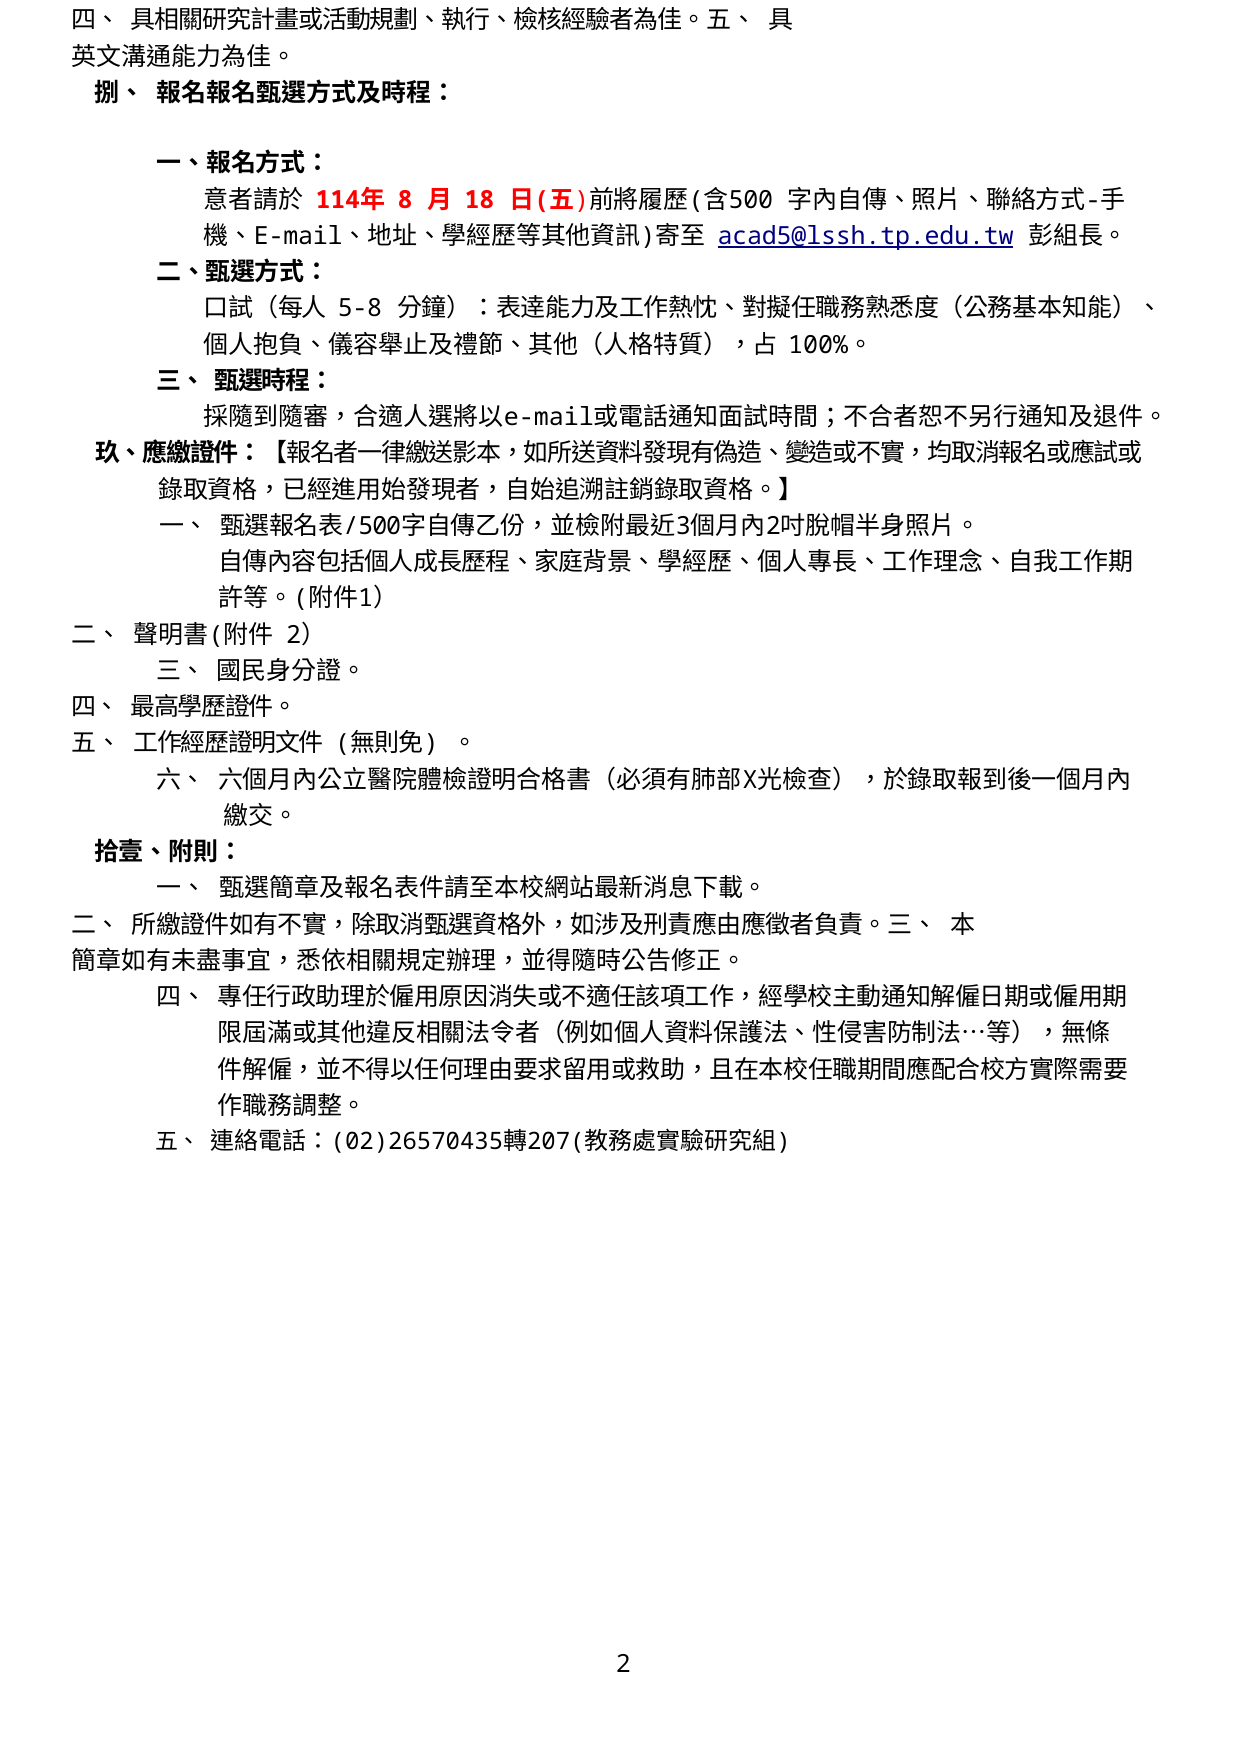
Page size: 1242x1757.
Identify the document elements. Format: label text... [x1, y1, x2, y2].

text 四、 最高學歷證件。 [71, 687, 552, 723]
text 三、 甄選時程： [156, 360, 1185, 397]
text 四、 專任行政助理於僱用原因消失或不適任該項工作，經學校主動通知解僱日期或僱用期限屆滿或其他違反相關法令者（例如個人資料保護法、性侵害防制法…等），無條件解僱，並不得以任何理由要求留用或救助，且在本校任職期間應配合校方實際需要作職務調整。 [156, 977, 1133, 1122]
subtitle 意者請於 114年 8 月 18 日(五)前將履歷(含500 字內自傳、照片、聯絡方式-手機、E-mail、地址、學經歷等其他資訊)寄至 acad5@lssh.tp.edu.tw 彭組長。 [204, 179, 1149, 252]
text 一、 甄選簡章及報名表件請至本校網站最新消息下載。 [156, 868, 1185, 904]
text 五、 工作經歷證明文件 (無則免) 。 [71, 723, 552, 759]
text 二、甄選方式： [156, 252, 1150, 288]
text 五、 連絡電話：(02)26570435轉207(教務處實驗研究組) [155, 1122, 1185, 1156]
text 玖、應繳證件：【報名者一律繳送影本，如所送資料發現有偽造、變造或不實，均取消報名或應試或錄取資格，已經進用始發現者，自始追溯註銷錄取資格。】 [95, 433, 1145, 505]
text 自傳內容包括個人成長歷程、家庭背景、學經歷、個人專長、工作理念、自我工作期許等。(附件1） [218, 542, 1134, 614]
text 六、 六個月內公立醫院體檢證明合格書（必須有肺部X光檢查），於錄取報到後一個月內繳交。 [156, 759, 1132, 832]
subtitle 拾壹、附則： [94, 832, 1185, 868]
text 口試（每人 5-8 分鐘）：表逹能力及工作熱忱、對擬任職務熟悉度（公務基本知能）、個人抱負、儀容舉止及禮節、其他（人格特質），占 100%。 [204, 288, 1150, 360]
text 二、 聲明書(附件 2） [71, 614, 958, 650]
text 採隨到隨審，合適人選將以e-mail或電話通知面試時間；不合者恕不另行通知及退件。 [204, 397, 1185, 433]
text 一、 甄選報名表/500字自傳乙份，並檢附最近3個月內2吋脫帽半身照片。 [159, 505, 1090, 542]
subtitle 一、報名方式： [156, 143, 1149, 179]
text 二、 所繳證件如有不實，除取消甄選資格外，如涉及刑責應由應徵者負責。三、 本簡章如有未盡事宜，悉依相關規定辦理，並得隨時公告修正。 [71, 904, 995, 977]
subtitle 捌、 報名報名甄選方式及時程： [94, 72, 1149, 143]
text 四、 具相關研究計畫或活動規劃、執行、檢核經驗者為佳。五、 具英文溝通能力為佳。 [71, 0, 795, 72]
text 三、 國民身分證。 [156, 650, 1185, 687]
